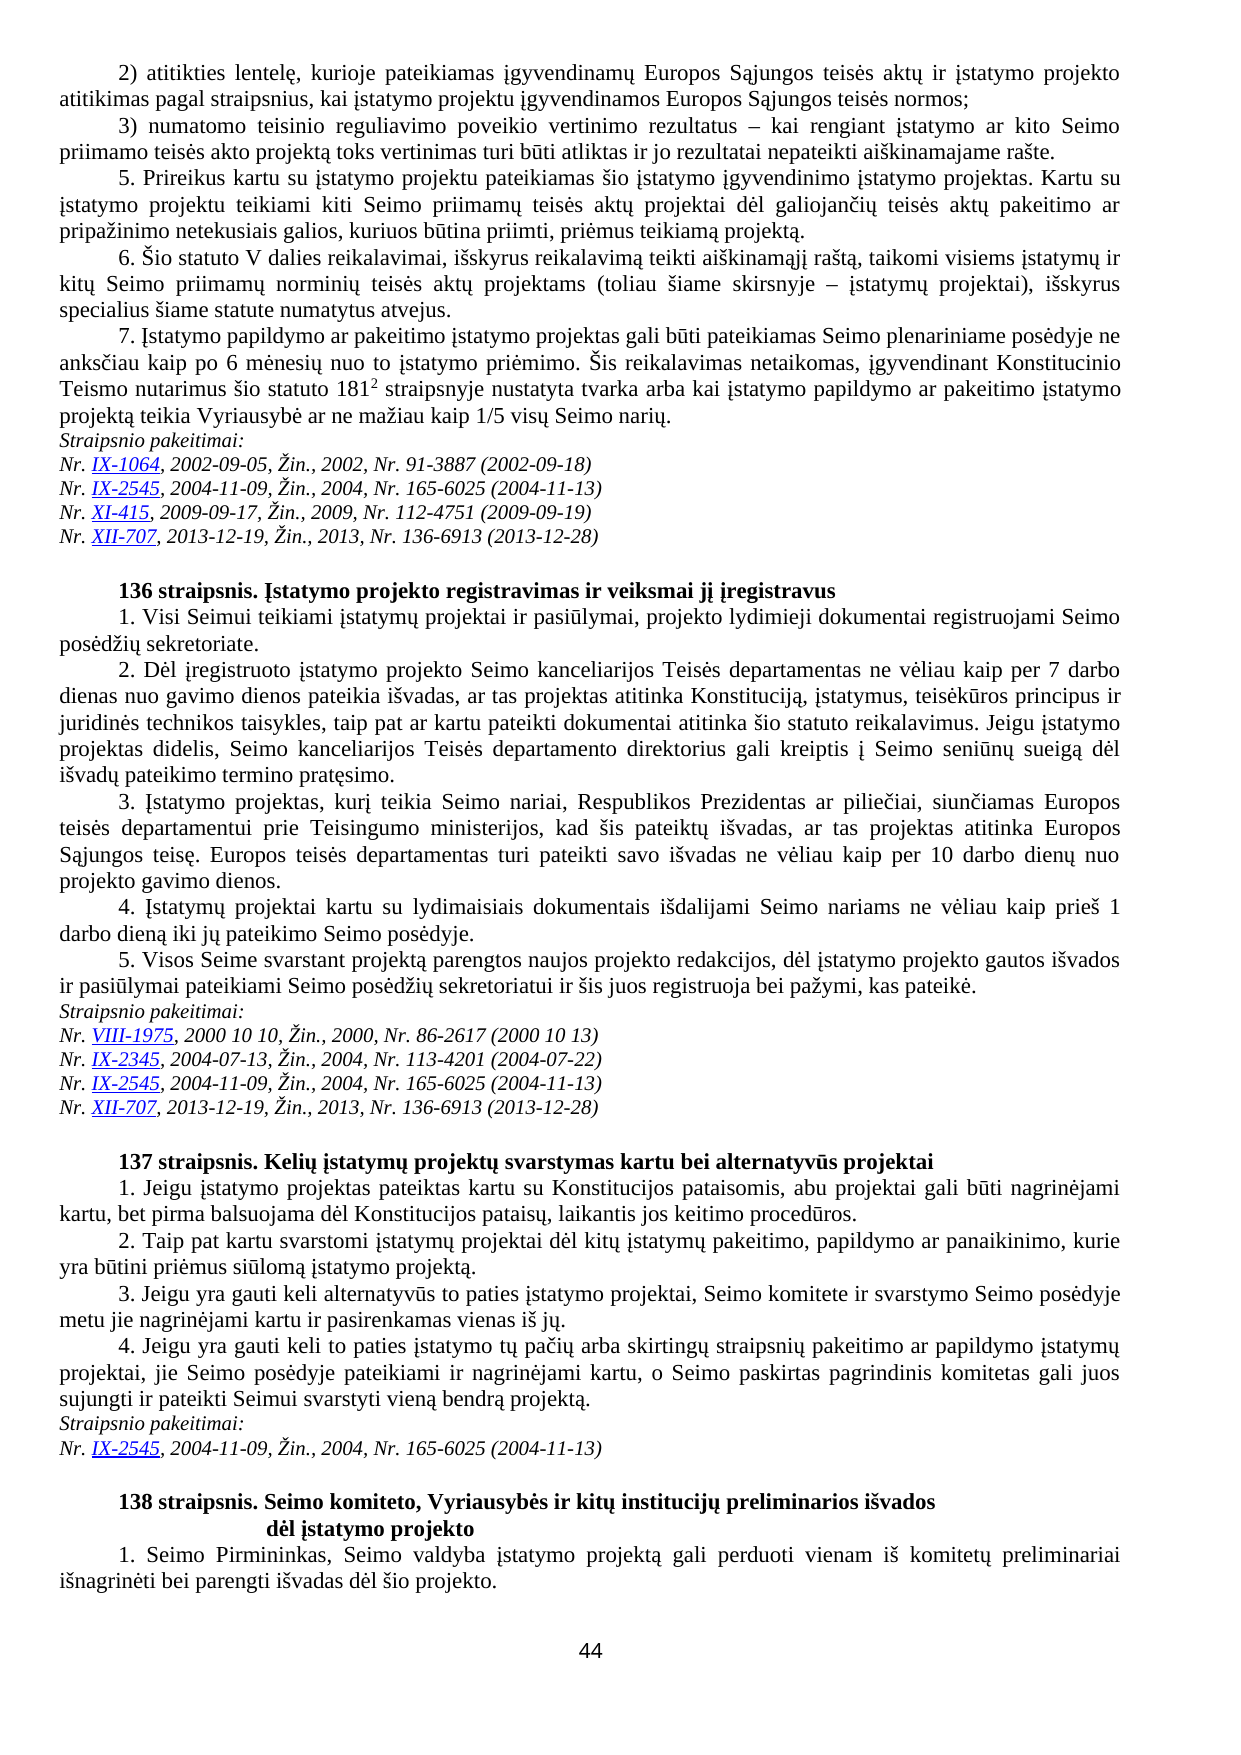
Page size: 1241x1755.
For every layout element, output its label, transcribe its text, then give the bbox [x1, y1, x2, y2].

text Nr. IX-2345, 2004-07-13, Žin., 2004, Nr. 113-4201 (2004-07-22) [59, 1047, 1122, 1071]
text Straipsnio pakeitimai: [59, 999, 1122, 1023]
text 5. Prireikus kartu su įstatymo projektu pateikiamas šio įstatymo įgyvendinimo įstatymo projektas. Kartu su įstatymo projektu teikiami kiti Seimo priimamų teisės aktų projektai dėl galiojančių teisės aktų pakeitimo ar pripažinimo netekusiais galios, kuriuos būtina priimti, priėmus teikiamą projektą. [59, 164, 1122, 243]
text 1. Jeigu įstatymo projektas pateiktas kartu su Konstitucijos pataisomis, abu projektai gali būti nagrinėjami kartu, bet pirma balsuojama dėl Konstitucijos pataisų, laikantis jos keitimo procedūros. [59, 1174, 1122, 1227]
text Nr. IX-1064, 2002-09-05, Žin., 2002, Nr. 91-3887 (2002-09-18) [59, 452, 1122, 476]
text 4. Jeigu yra gauti keli to paties įstatymo tų pačių arba skirtingų straipsnių pakeitimo ar papildymo įstatymų projektai, jie Seimo posėdyje pateikiami ir nagrinėjami kartu, o Seimo paskirtas pagrindinis komitetas gali juos sujungti ir pateikti Seimui svarstyti vieną bendrą projektą. [59, 1332, 1122, 1411]
text Nr. XI-415, 2009-09-17, Žin., 2009, Nr. 112-4751 (2009-09-19) [59, 500, 1122, 524]
text Nr. VIII-1975, 2000 10 10, Žin., 2000, Nr. 86-2617 (2000 10 13) [59, 1023, 1122, 1047]
text Nr. IX-2545, 2004-11-09, Žin., 2004, Nr. 165-6025 (2004-11-13) [59, 476, 1122, 500]
text 3) numatomo teisinio reguliavimo poveikio vertinimo rezultatus – kai rengiant įstatymo ar kito Seimo priimamo teisės akto projektą toks vertinimas turi būti atliktas ir jo rezultatai nepateikti aiškinamajame rašte. [59, 112, 1122, 164]
text 3. Įstatymo projektas, kurį teikia Seimo nariai, Respublikos Prezidentas ar piliečiai, siunčiamas Europos teisės departamentui prie Teisingumo ministerijos, kad šis pateiktų išvadas, ar tas projektas atitinka Europos Sąjungos teisę. Europos teisės departamentas turi pateikti savo išvadas ne vėliau kaip per 10 darbo dienų nuo projekto gavimo dienos. [59, 788, 1122, 893]
text 7. Įstatymo papildymo ar pakeitimo įstatymo projektas gali būti pateikiamas Seimo plenariniame posėdyje ne anksčiau kaip po 6 mėnesių nuo to įstatymo priėmimo. Šis reikalavimas netaikomas, įgyvendinant Konstitucinio Teismo nutarimus šio statuto 1812 straipsnyje nustatyta tvarka arba kai įstatymo papildymo ar pakeitimo įstatymo projektą teikia Vyriausybė ar ne mažiau kaip 1/5 visų Seimo narių. [59, 323, 1122, 428]
text 4. Įstatymų projektai kartu su lydimaisiais dokumentais išdalijami Seimo nariams ne vėliau kaip prieš 1 darbo dieną iki jų pateikimo Seimo posėdyje. [59, 893, 1122, 946]
text 138 straipsnis. Seimo komiteto, Vyriausybės ir kitų institucijų preliminarios išvados [59, 1488, 1122, 1514]
text Nr. IX-2545, 2004-11-09, Žin., 2004, Nr. 165-6025 (2004-11-13) [59, 1435, 1122, 1459]
text 2) atitikties lentelę, kurioje pateikiamas įgyvendinamų Europos Sąjungos teisės aktų ir įstatymo projekto atitikimas pagal straipsnius, kai įstatymo projektu įgyvendinamos Europos Sąjungos teisės normos; [59, 59, 1122, 112]
text Nr. XII-707, 2013-12-19, Žin., 2013, Nr. 136-6913 (2013-12-28) [59, 524, 1122, 548]
text Nr. XII-707, 2013-12-19, Žin., 2013, Nr. 136-6913 (2013-12-28) [59, 1095, 1122, 1119]
text 3. Jeigu yra gauti keli alternatyvūs to paties įstatymo projektai, Seimo komitete ir svarstymo Seimo posėdyje metu jie nagrinėjami kartu ir pasirenkamas vienas iš jų. [59, 1279, 1122, 1332]
text Straipsnio pakeitimai: [59, 1411, 1122, 1435]
text dėl įstatymo projekto [59, 1514, 1122, 1541]
text Straipsnio pakeitimai: [59, 428, 1122, 452]
text 6. Šio statuto V dalies reikalavimai, išskyrus reikalavimą teikti aiškinamąjį raštą, taikomi visiems įstatymų ir kitų Seimo priimamų norminių teisės aktų projektams (toliau šiame skirsnyje – įstatymų projektai), išskyrus specialius šiame statute numatytus atvejus. [59, 243, 1122, 323]
text 2. Dėl įregistruoto įstatymo projekto Seimo kanceliarijos Teisės departamentas ne vėliau kaip per 7 darbo dienas nuo gavimo dienos pateikia išvadas, ar tas projektas atitinka Konstituciją, įstatymus, teisėkūros principus ir juridinės technikos taisykles, taip pat ar kartu pateikti dokumentai atitinka šio statuto reikalavimus. Jeigu įstatymo projektas didelis, Seimo kanceliarijos Teisės departamento direktorius gali kreiptis į Seimo seniūnų sueigą dėl išvadų pateikimo termino pratęsimo. [59, 656, 1122, 788]
text 137 straipsnis. Kelių įstatymų projektų svarstymas kartu bei alternatyvūs projektai [118, 1148, 1122, 1174]
text Nr. IX-2545, 2004-11-09, Žin., 2004, Nr. 165-6025 (2004-11-13) [59, 1071, 1122, 1095]
text 136 straipsnis. Įstatymo projekto registravimas ir veiksmai jį įregistravus [59, 577, 1122, 603]
text 1. Seimo Pirmininkas, Seimo valdyba įstatymo projektą gali perduoti vienam iš komitetų preliminariai išnagrinėti bei parengti išvadas dėl šio projekto. [59, 1541, 1122, 1594]
text 5. Visos Seime svarstant projektą parengtos naujos projekto redakcijos, dėl įstatymo projekto gautos išvados ir pasiūlymai pateikiami Seimo posėdžių sekretoriatui ir šis juos registruoja bei pažymi, kas pateikė. [59, 946, 1122, 999]
text 1. Visi Seimui teikiami įstatymų projektai ir pasiūlymai, projekto lydimieji dokumentai registruojami Seimo posėdžių sekretoriate. [59, 603, 1122, 656]
text 2. Taip pat kartu svarstomi įstatymų projektai dėl kitų įstatymų pakeitimo, papildymo ar panaikinimo, kurie yra būtini priėmus siūlomą įstatymo projektą. [59, 1227, 1122, 1279]
